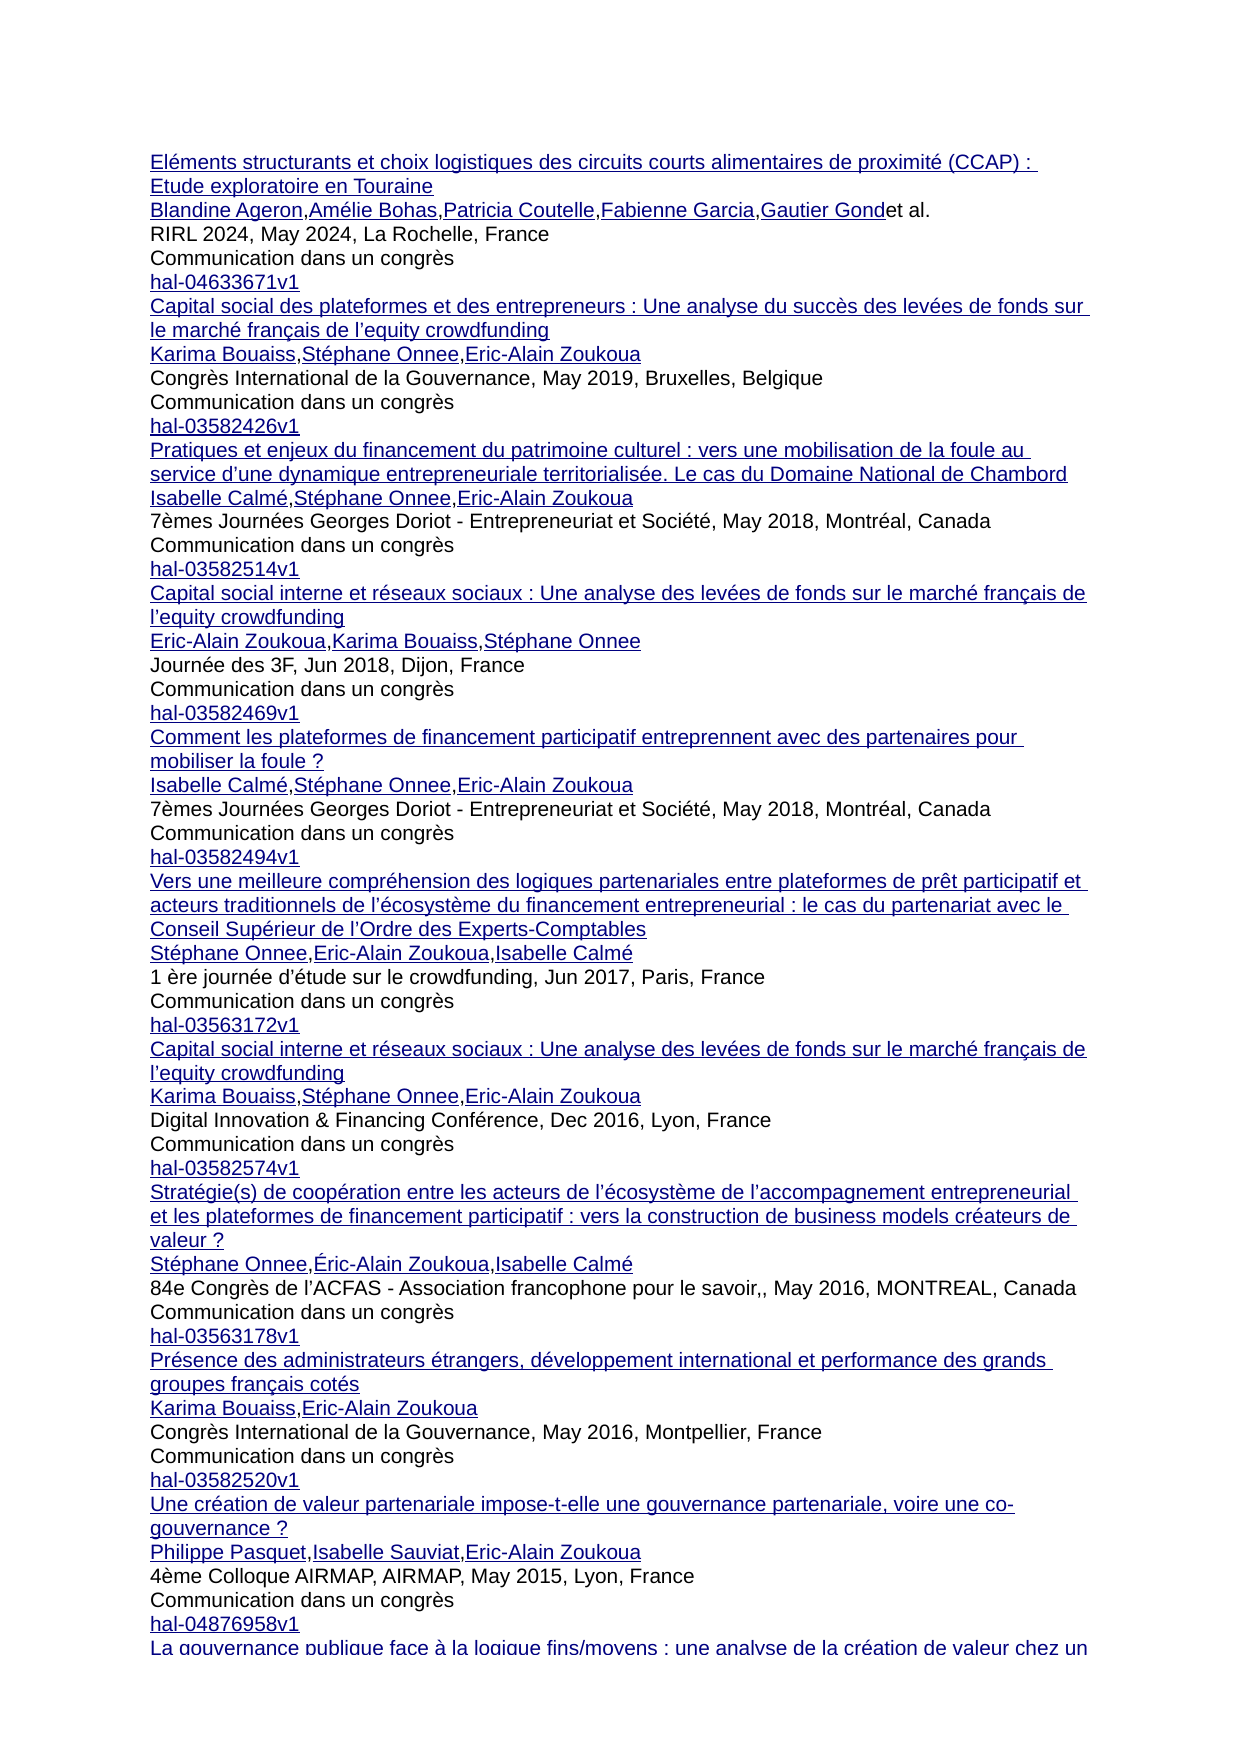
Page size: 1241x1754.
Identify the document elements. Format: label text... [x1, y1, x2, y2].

table_cell Capital social interne et réseaux sociaux : Une analyse des levées de fonds sur le marché français de l’equity crowdfunding Eric-Alain Zoukoua,Karima Bouaiss,Stéphane Onnee Journée des 3F, Jun 2018, Dijon, France Communication dans un congrès hal-03582469v1 [150, 581, 1090, 725]
table_cell Comment les plateformes de financement participatif entreprennent avec des partenaires pour mobiliser la foule ? Isabelle Calmé,Stéphane Onnee,Eric-Alain Zoukoua 7èmes Journées Georges Doriot - Entrepreneuriat et Société, May 2018, Montréal, Canada Communication dans un congrès hal-03582494v1 [150, 725, 1090, 869]
table_cell Une création de valeur partenariale impose-t-elle une gouvernance partenariale, voire une co-gouvernance ? Philippe Pasquet,Isabelle Sauviat,Eric-Alain Zoukoua 4ème Colloque AIRMAP, AIRMAP, May 2015, Lyon, France Communication dans un congrès hal-04876958v1 [150, 1492, 1090, 1635]
table_cell Stratégie(s) de coopération entre les acteurs de l’écosystème de l’accompagnement entrepreneurial et les plateformes de financement participatif : vers la construction de business models créateurs de valeur ? Stéphane Onnee,Éric-Alain Zoukoua,Isabelle Calmé 84e Congrès de l’ACFAS - Association francophone pour le savoir,, May 2016, MONTREAL, Canada Communication dans un congrès hal-03563178v1 [150, 1180, 1090, 1348]
table_cell Eléments structurants et choix logistiques des circuits courts alimentaires de proximité (CCAP) : Etude exploratoire en Touraine Blandine Ageron,Amélie Bohas,Patricia Coutelle,Fabienne Garcia,Gautier Gondet al. RIRL 2024, May 2024, La Rochelle, France Communication dans un congrès hal-04633671v1 [150, 150, 1090, 294]
table_cell La gouvernance publique face à la logique fins/moyens : une analyse de la création de valeur chez un [150, 1635, 1090, 1655]
table_cell Pratiques et enjeux du financement du patrimoine culturel : vers une mobilisation de la foule au service d’une dynamique entrepreneuriale territorialisée. Le cas du Domaine National de Chambord Isabelle Calmé,Stéphane Onnee,Eric-Alain Zoukoua 7èmes Journées Georges Doriot - Entrepreneuriat et Société, May 2018, Montréal, Canada Communication dans un congrès hal-03582514v1 [150, 438, 1090, 581]
table_cell Capital social interne et réseaux sociaux : Une analyse des levées de fonds sur le marché français de l’equity crowdfunding Karima Bouaiss,Stéphane Onnee,Eric-Alain Zoukoua Digital Innovation & Financing Conférence, Dec 2016, Lyon, France Communication dans un congrès hal-03582574v1 [150, 1036, 1090, 1180]
table_cell le marché français de l’equity crowdfunding Karima Bouaiss,Stéphane Onnee,Eric-Alain Zoukoua Congrès International de la Gouvernance, May 2019, Bruxelles, Belgique Communication dans un congrès hal-03582426v1 [150, 316, 1090, 437]
table_cell Capital social des plateformes et des entrepreneurs : Une analyse du succès des levées de fonds sur [150, 294, 1090, 315]
table_cell Vers une meilleure compréhension des logiques partenariales entre plateformes de prêt participatif et acteurs traditionnels de l’écosystème du financement entrepreneurial : le cas du partenariat avec le Conseil Supérieur de l’Ordre des Experts-Comptables Stéphane Onnee,Eric-Alain Zoukoua,Isabelle Calmé 1 ère journée d’étude sur le crowdfunding, Jun 2017, Paris, France Communication dans un congrès hal-03563172v1 [150, 869, 1090, 1036]
table_cell Présence des administrateurs étrangers, développement international et performance des grands groupes français cotés Karima Bouaiss,Eric-Alain Zoukoua Congrès International de la Gouvernance, May 2016, Montpellier, France Communication dans un congrès hal-03582520v1 [150, 1348, 1090, 1492]
